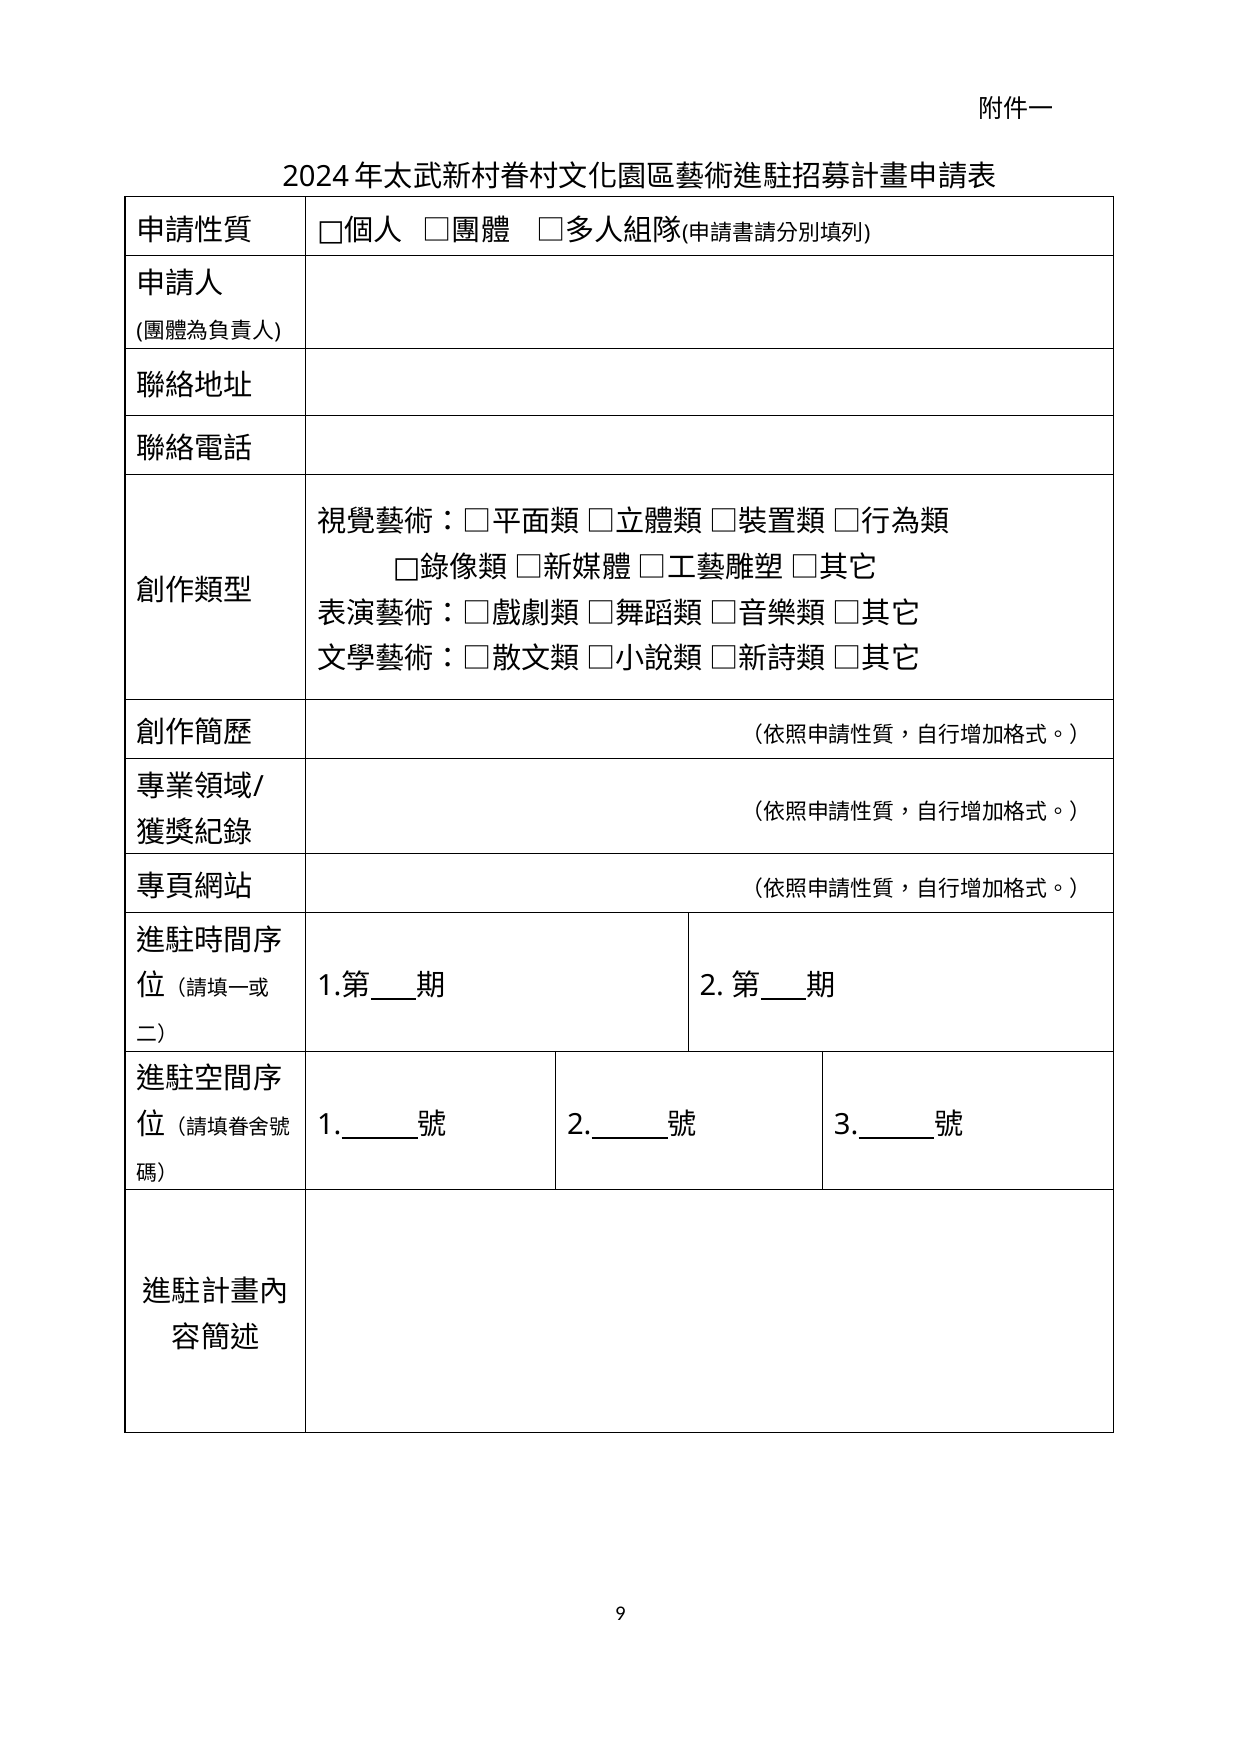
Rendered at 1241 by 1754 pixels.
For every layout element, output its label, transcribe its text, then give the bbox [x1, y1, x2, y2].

text 2024年太武新村眷村文化園區藝術進駐招募計畫申請表 [187, 150, 1053, 196]
table_cell （依照申請性質，自行增加格式。） [306, 700, 1113, 758]
table_cell 2. 號 [556, 1052, 822, 1189]
table_cell （依照申請性質，自行增加格式。） [306, 759, 1113, 853]
table_cell 2. 第­­­­­­­ 期 [689, 913, 1113, 1051]
table_cell 專業領域/ 獲獎紀錄 [126, 759, 305, 853]
table_header 申請性質 [126, 197, 305, 255]
table_cell 聯絡電話 [126, 416, 305, 473]
table_cell [306, 256, 1113, 348]
table_header □個人 □團體 □多人組隊(申請書請分別填列) [306, 197, 1113, 255]
table_cell 聯絡地址 [126, 349, 305, 415]
table_cell [306, 416, 1113, 473]
table_cell 1. 號 [306, 1052, 555, 1189]
table_cell [306, 1190, 1113, 1432]
table_cell 進駐計畫內容簡述 [126, 1190, 305, 1432]
table_cell 1.第­­­­­­­ 期 [306, 913, 688, 1051]
table_cell （依照申請性質，自行增加格式。） [306, 854, 1113, 912]
table_cell 專頁網站 [126, 854, 305, 912]
table_cell 進駐時間序位（請填一或二） [126, 913, 305, 1051]
table_cell 申請人 (團體為負責人) [126, 256, 305, 348]
table_cell 進駐空間序位（請填眷舍號碼） [126, 1052, 305, 1189]
table_cell [306, 349, 1113, 415]
table_cell 創作類型 [126, 475, 305, 698]
table_cell 視覺藝術：□平面類 □立體類 □裝置類 □行為類 □錄像類 □新媒體 □工藝雕塑 □其它 表演藝術：□戲劇類 □舞蹈類 □音樂類 □其它 文學藝術：□散文類 □小說類 □新詩類 □其它 [306, 475, 1113, 698]
table_cell 3. 號 [823, 1052, 1113, 1189]
table_cell 創作簡歷 [126, 700, 305, 758]
